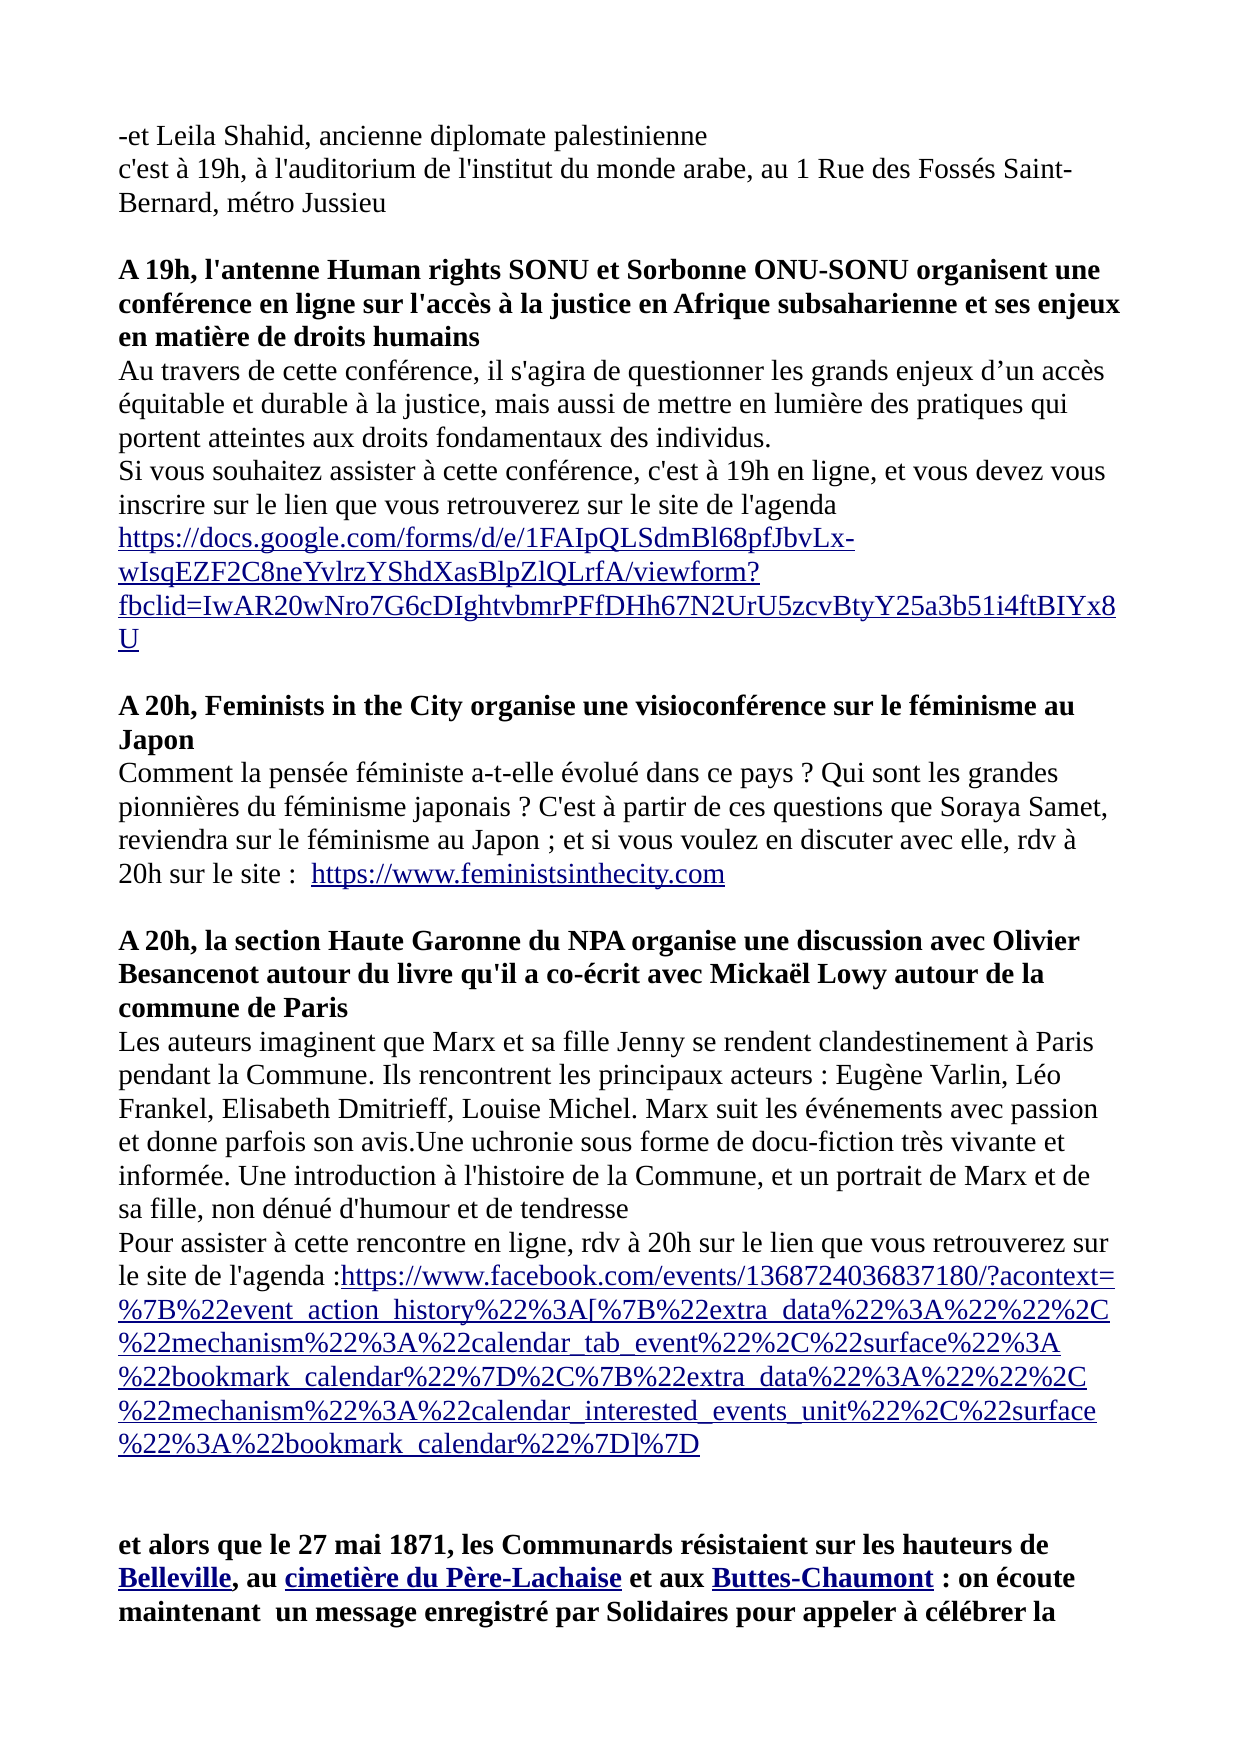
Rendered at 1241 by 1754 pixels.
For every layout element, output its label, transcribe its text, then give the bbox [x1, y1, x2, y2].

text -et Leila Shahid, ancienne diplomate palestinienne [118, 118, 1122, 152]
text A 20h, Feminists in the City organise une visioconférence sur le féminisme au Japon [118, 688, 1122, 755]
text Pour assister à cette rencontre en ligne, rdv à 20h sur le lien que vous retrouverez sur le site de l'agenda :https://www.facebook.com/events/1368724036837180/?acontext=%7B%22event_action_history%22%3A[%7B%22extra_data%22%3A%22%22%2C%22mechanism%22%3A%22calendar_tab_event%22%2C%22surface%22%3A%22bookmark_calendar%22%7D%2C%7B%22extra_data%22%3A%22%22%2C%22mechanism%22%3A%22calendar_interested_events_unit%22%2C%22surface%22%3A%22bookmark_calendar%22%7D]%7D [118, 1225, 1122, 1460]
text Comment la pensée féministe a-t-elle évolué dans ce pays ? Qui sont les grandes pionnières du féminisme japonais ? C'est à partir de ces questions que Soraya Samet, reviendra sur le féminisme au Japon ; et si vous voulez en discuter avec elle, rdv à 20h sur le site : https://www.feministsinthecity.com [118, 755, 1122, 889]
text et alors que le 27 mai 1871, les Communards résistaient sur les hauteurs de Belleville, au cimetière du Père-Lachaise et aux Buttes-Chaumont : on écoute maintenant un message enregistré par Solidaires pour appeler à célébrer la [118, 1527, 1122, 1627]
text c'est à 19h, à l'auditorium de l'institut du monde arabe, au 1 Rue des Fossés Saint-Bernard, métro Jussieu [118, 152, 1122, 219]
text A 19h, l'antenne Human rights SONU et Sorbonne ONU-SONU organisent une conférence en ligne sur l'accès à la justice en Afrique subsaharienne et ses enjeux en matière de droits humains [118, 252, 1122, 353]
text Les auteurs imaginent que Marx et sa fille Jenny se rendent clandestinement à Paris pendant la Commune. Ils rencontrent les principaux acteurs : Eugène Varlin, Léo Frankel, Elisabeth Dmitrieff, Louise Michel. Marx suit les événements avec passion et donne parfois son avis.Une uchronie sous forme de docu-fiction très vivante et informée. Une introduction à l'histoire de la Commune, et un portrait de Marx et de sa fille, non dénué d'humour et de tendresse [118, 1024, 1122, 1225]
text Au travers de cette conférence, il s'agira de questionner les grands enjeux d’un accès équitable et durable à la justice, mais aussi de mettre en lumière des pratiques qui portent atteintes aux droits fondamentaux des individus. [118, 353, 1122, 453]
text Si vous souhaitez assister à cette conférence, c'est à 19h en ligne, et vous devez vous inscrire sur le lien que vous retrouverez sur le site de l'agenda https://docs.google.com/forms/d/e/1FAIpQLSdmBl68pfJbvLx-wIsqEZF2C8neYvlrzYShdXasBlpZlQLrfA/viewform?fbclid=IwAR20wNro7G6cDIghtvbmrPFfDHh67N2UrU5zcvBtyY25a3b51i4ftBIYx8U [118, 453, 1122, 655]
text A 20h, la section Haute Garonne du NPA organise une discussion avec Olivier Besancenot autour du livre qu'il a co-écrit avec Mickaël Lowy autour de la commune de Paris [118, 923, 1122, 1024]
